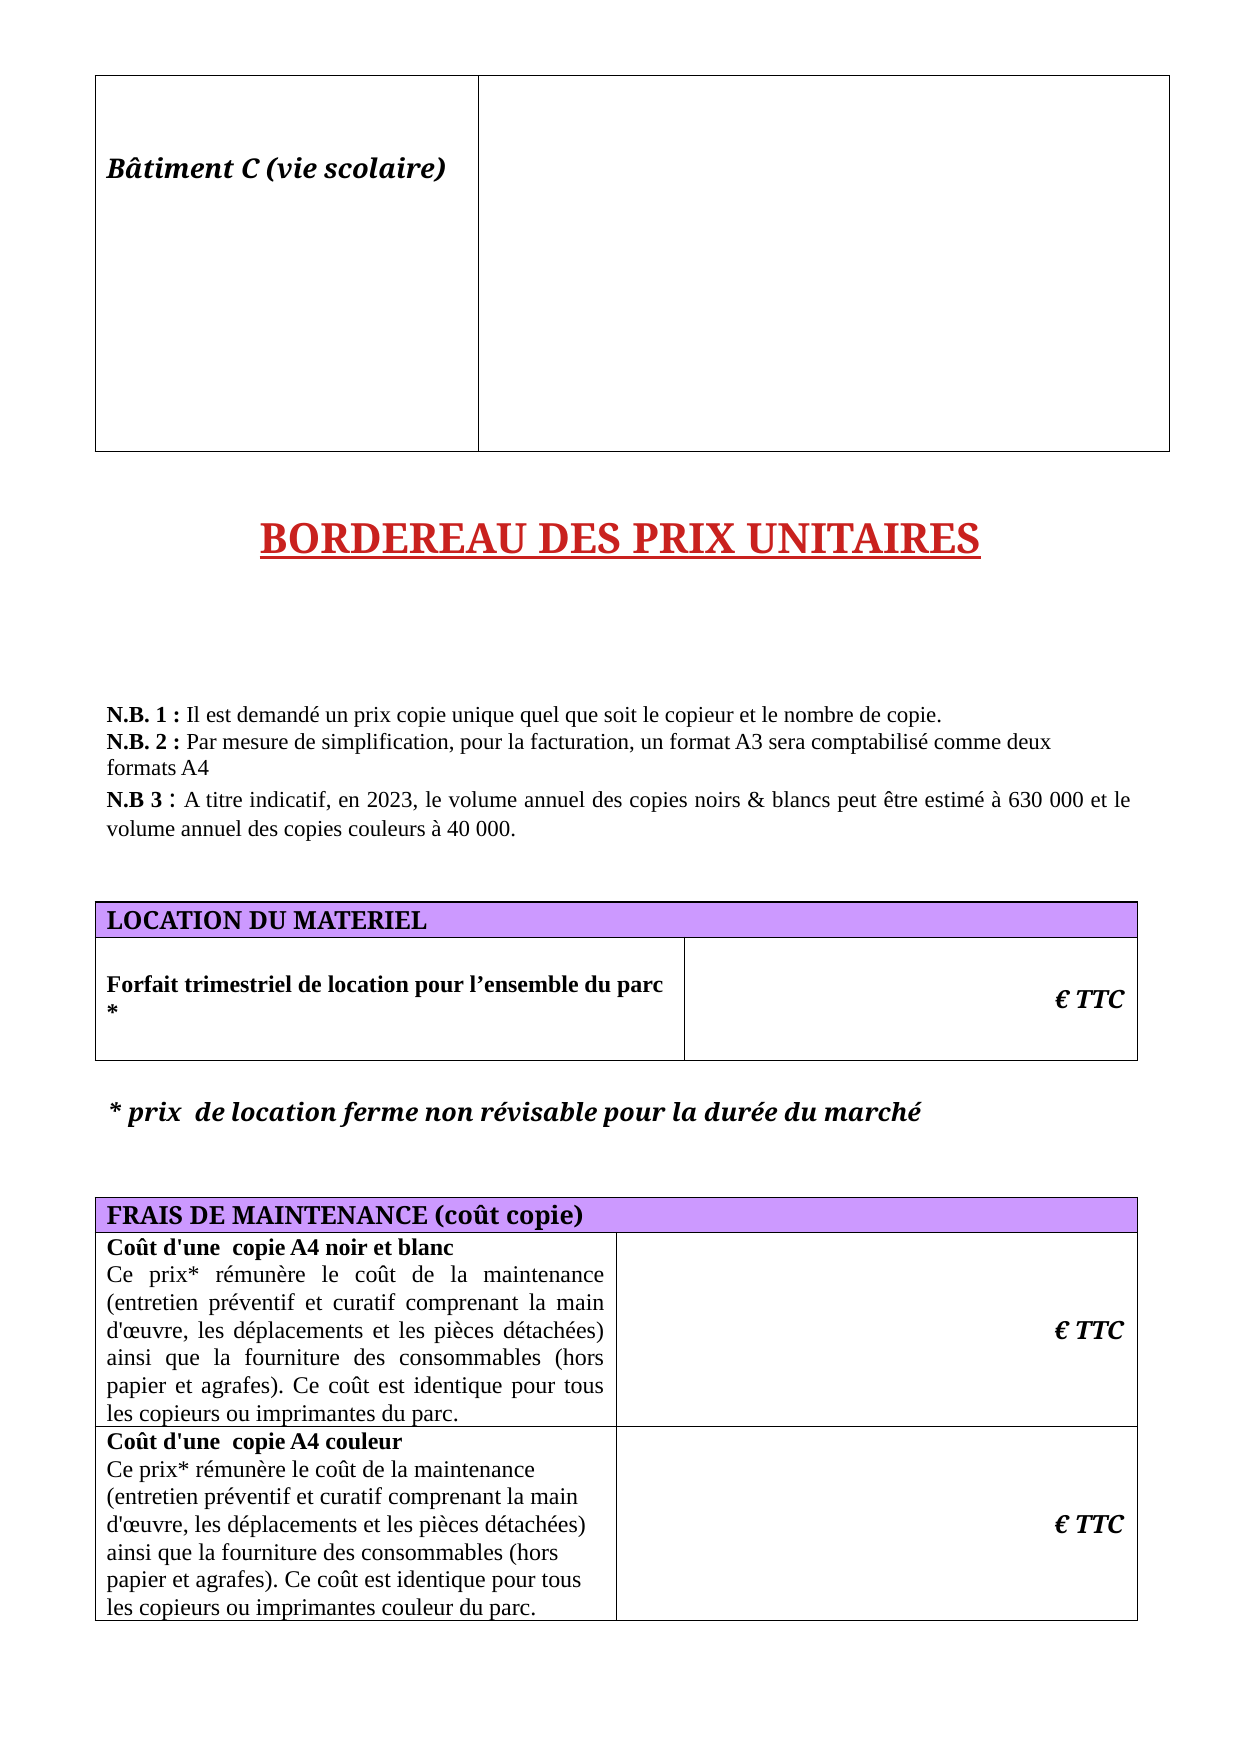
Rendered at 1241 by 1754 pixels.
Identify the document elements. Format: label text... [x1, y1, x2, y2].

text N.B. 2 : Par mesure de simplification, pour la facturation, un format A3 sera comptabilisé comme deux [106, 728, 1134, 754]
text N.B. 1 : Il est demandé un prix copie unique quel que soit le copieur et le nombre de copie. [106, 702, 1134, 728]
table_cell Coût d'une copie A4 noir et blanc Ce prix* rémunère le coût de la maintenance (entretien préventif et curatif comprenant la main d'œuvre, les déplacements et les pièces détachées) ainsi que la fourniture des consommables (hors papier et agrafes). Ce coût est identique pour tous les copieurs ou imprimantes du parc. [96, 1233, 616, 1426]
table_cell € TTC [617, 1427, 1137, 1620]
table_cell Coût d'une copie A4 couleur Ce prix* rémunère le coût de la maintenance (entretien préventif et curatif comprenant la main d'œuvre, les déplacements et les pièces détachées) ainsi que la fourniture des consommables (hors papier et agrafes). Ce coût est identique pour tous les copieurs ou imprimantes couleur du parc. [96, 1427, 616, 1620]
text BORDEREAU DES PRIX UNITAIRES [106, 508, 1134, 565]
table_cell € TTC [617, 1233, 1137, 1426]
text formats A4 [106, 754, 1134, 781]
table_cell Bâtiment C (vie scolaire) [96, 76, 478, 451]
text N.B 3 : A titre indicatif, en 2023, le volume annuel des copies noirs & blancs peut être estimé à 630 000 et le volume annuel des copies couleurs à 40 000. [106, 781, 1134, 841]
table_header LOCATION DU MATERIEL [96, 903, 1137, 937]
table_header FRAIS DE MAINTENANCE (coût copie) [96, 1198, 1137, 1232]
table_cell € TTC [685, 938, 1137, 1059]
text * prix de location ferme non révisable pour la durée du marché [106, 1094, 1134, 1129]
table_cell [479, 76, 1169, 451]
table_cell Forfait trimestriel de location pour l’ensemble du parc * [96, 938, 684, 1059]
